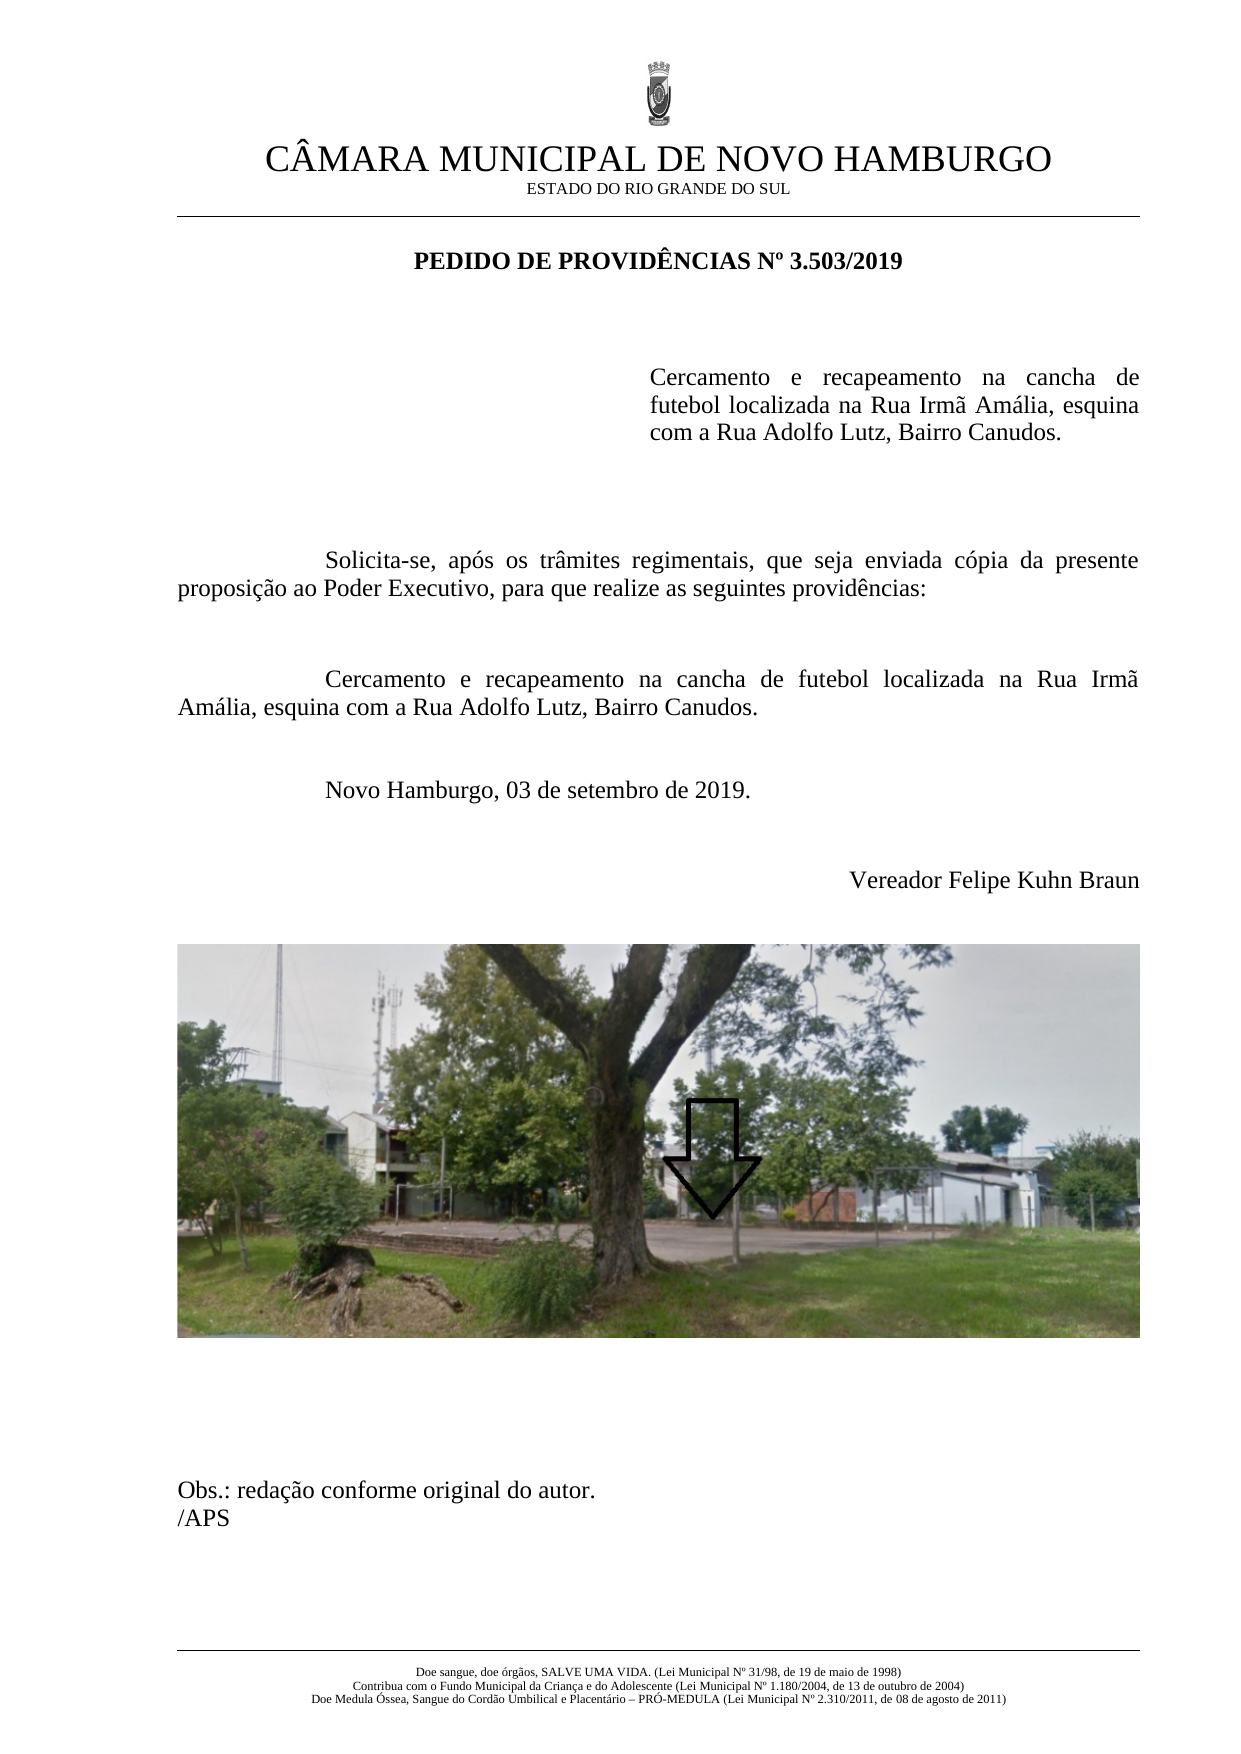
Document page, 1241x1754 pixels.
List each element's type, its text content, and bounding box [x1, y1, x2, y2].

picture [177, 944, 1140, 1338]
text PEDIDO DE PROVIDÊNCIAS Nº 3.503/2019 [177, 247, 1140, 274]
text Obs.: redação conforme original do autor. [177, 1476, 1140, 1504]
text Cercamento e recapeamento na cancha de futebol localizada na Rua Irmã Amália, esquina com a Rua Adolfo Lutz, Bairro Canudos. [649, 363, 1140, 446]
text Novo Hamburgo, 03 de setembro de 2019. [177, 776, 1140, 803]
text /APS [177, 1504, 1140, 1531]
text Cercamento e recapeamento na cancha de futebol localizada na Rua Irmã Amália, esquina com a Rua Adolfo Lutz, Bairro Canudos. [177, 665, 1140, 720]
text Solicita-se, após os trâmites regimentais, que seja enviada cópia da presente proposição ao Poder Executivo, para que realize as seguintes providências: [177, 546, 1140, 602]
text Vereador Felipe Kuhn Braun [177, 866, 1140, 894]
